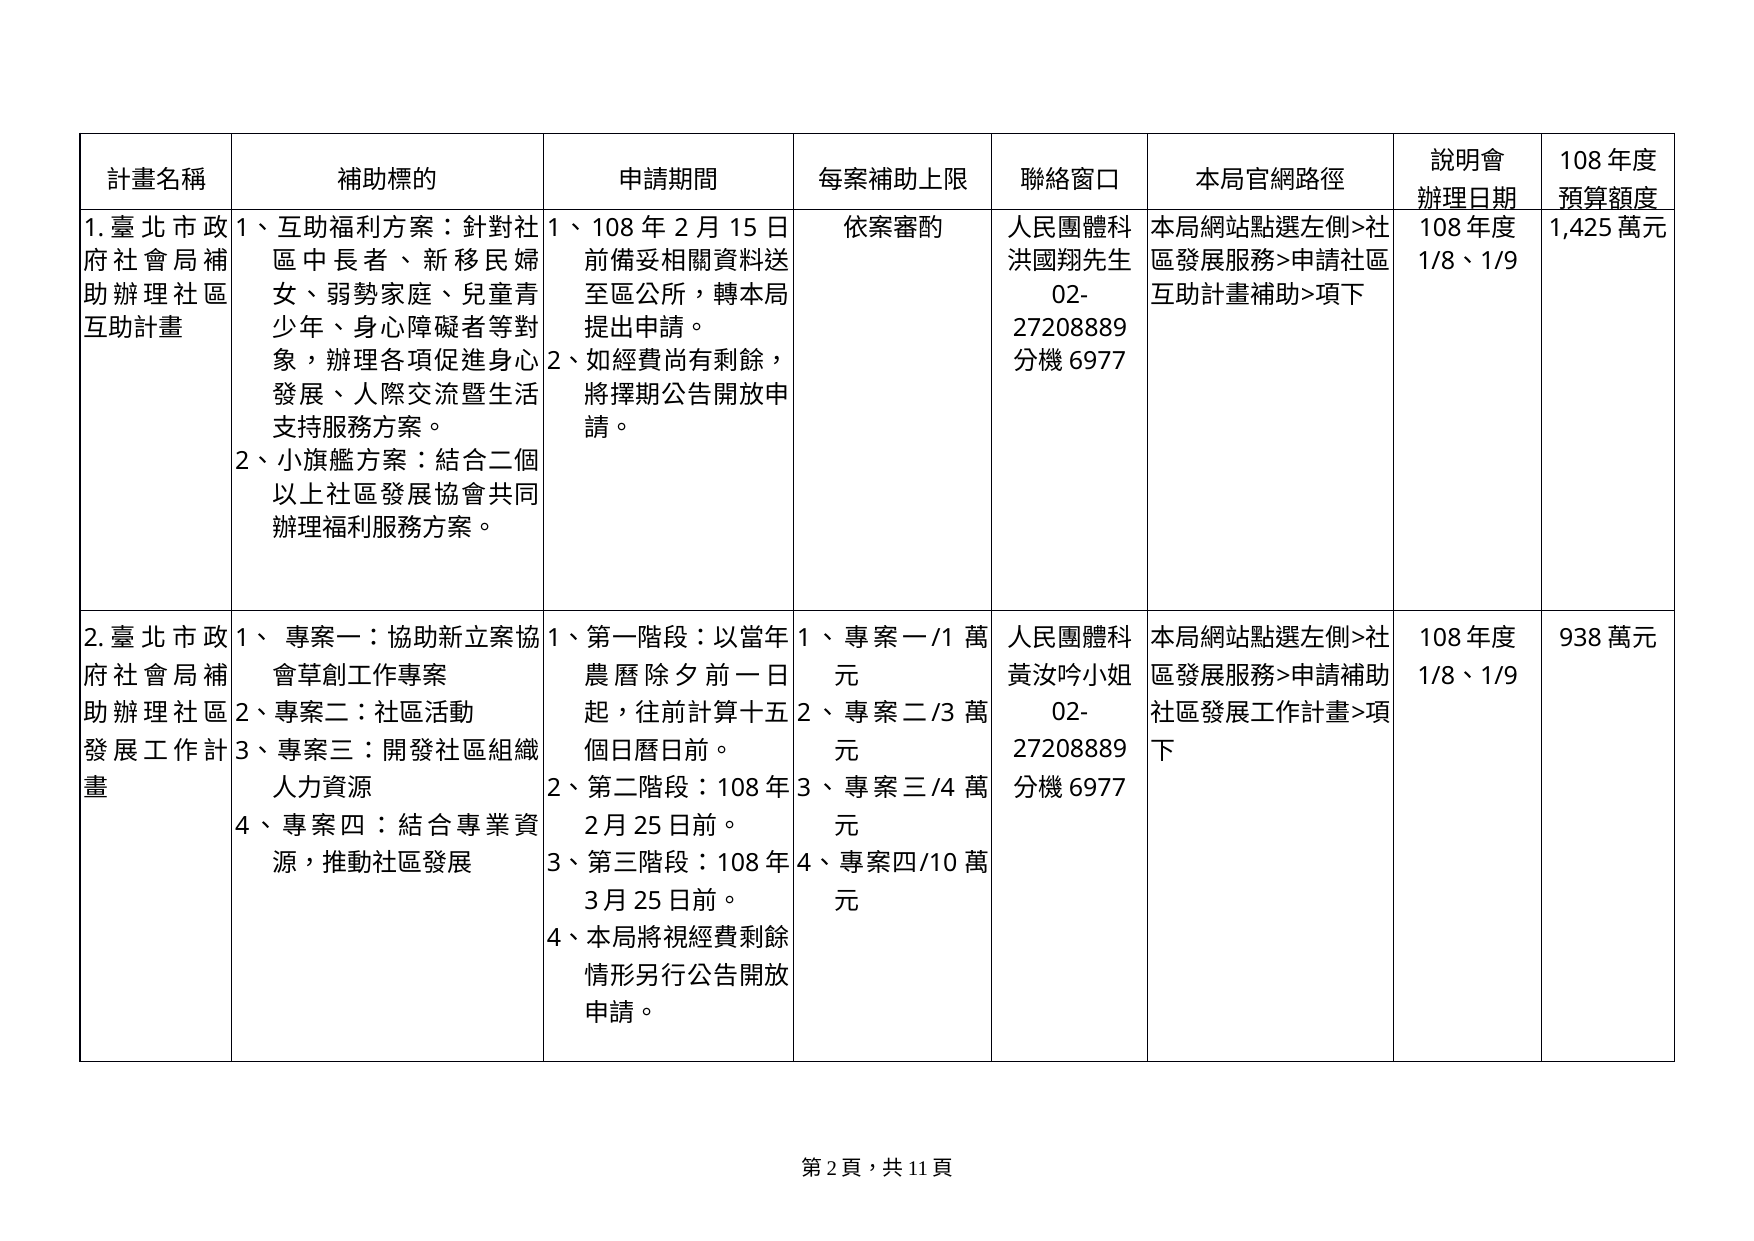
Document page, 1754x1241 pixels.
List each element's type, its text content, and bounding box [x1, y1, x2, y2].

table_cell 1.臺北市政府社會局補助辦理社區互助計畫 [81, 210, 231, 610]
table_header 每案補助上限 [794, 134, 991, 209]
table_cell 本局網站點選左側>社區發展服務>申請補助社區發展工作計畫>項下 [1148, 611, 1393, 1061]
table_header 聯絡窗口 [992, 134, 1147, 209]
table_cell 1、108年2月15日前備妥相關資料送至區公所，轉本局提出申請。 2、如經費尚有剩餘，將擇期公告開放申請。 [544, 210, 793, 610]
table_cell 108年度 1/8、1/9 [1394, 210, 1541, 610]
table_header 本局官網路徑 [1148, 134, 1393, 209]
table_header 補助標的 [232, 134, 543, 209]
table_header 說明會 辦理日期 [1394, 134, 1541, 209]
table_cell 人民團體科 黃汝吟小姐 02-27208889 分機6977 [992, 611, 1147, 1061]
table_cell 1、互助福利方案：針對社區中長者、新移民婦女、弱勢家庭、兒童青少年、身心障礙者等對象，辦理各項促進身心發展、人際交流暨生活支持服務方案。 2、小旗艦方案：結合二個以上社區發展協會共同辦理福利服務方案。 [232, 210, 543, 610]
table_cell 108年度1/8、1/9 [1394, 611, 1541, 1061]
table_cell 1,425萬元 [1542, 210, 1674, 610]
table_header 108年度 預算額度 [1542, 134, 1674, 209]
table_cell 依案審酌 [794, 210, 991, 610]
table_cell 專案一：協助新立案協會草創工作專案 2、專案二：社區活動 3、專案三：開發社區組織人力資源 4、專案四：結合專業資源，推動社區發展 [232, 611, 543, 1061]
table_header 計畫名稱 [81, 134, 231, 209]
table_cell 1、第一階段：以當年農曆除夕前一日起，往前計算十五個日曆日前。 2、第二階段：108年2月25日前。 3、第三階段：108年3月25日前。 4、本局將視經費剩餘情形另行公告開放申請。 [544, 611, 793, 1061]
table_cell 1、專案一/1萬元 2、專案二/3萬元 3、專案三/4萬元 4、專案四/10萬元 [794, 611, 991, 1061]
table_cell 938萬元 [1542, 611, 1674, 1061]
table_cell 2.臺北市政府社會局補助辦理社區發展工作計畫 [81, 611, 231, 1061]
table_header 申請期間 [544, 134, 793, 209]
table_cell 人民團體科 洪國翔先生 02-27208889 分機6977 [992, 210, 1147, 610]
table_cell 本局網站點選左側>社區發展服務>申請社區互助計畫補助>項下 [1148, 210, 1393, 610]
